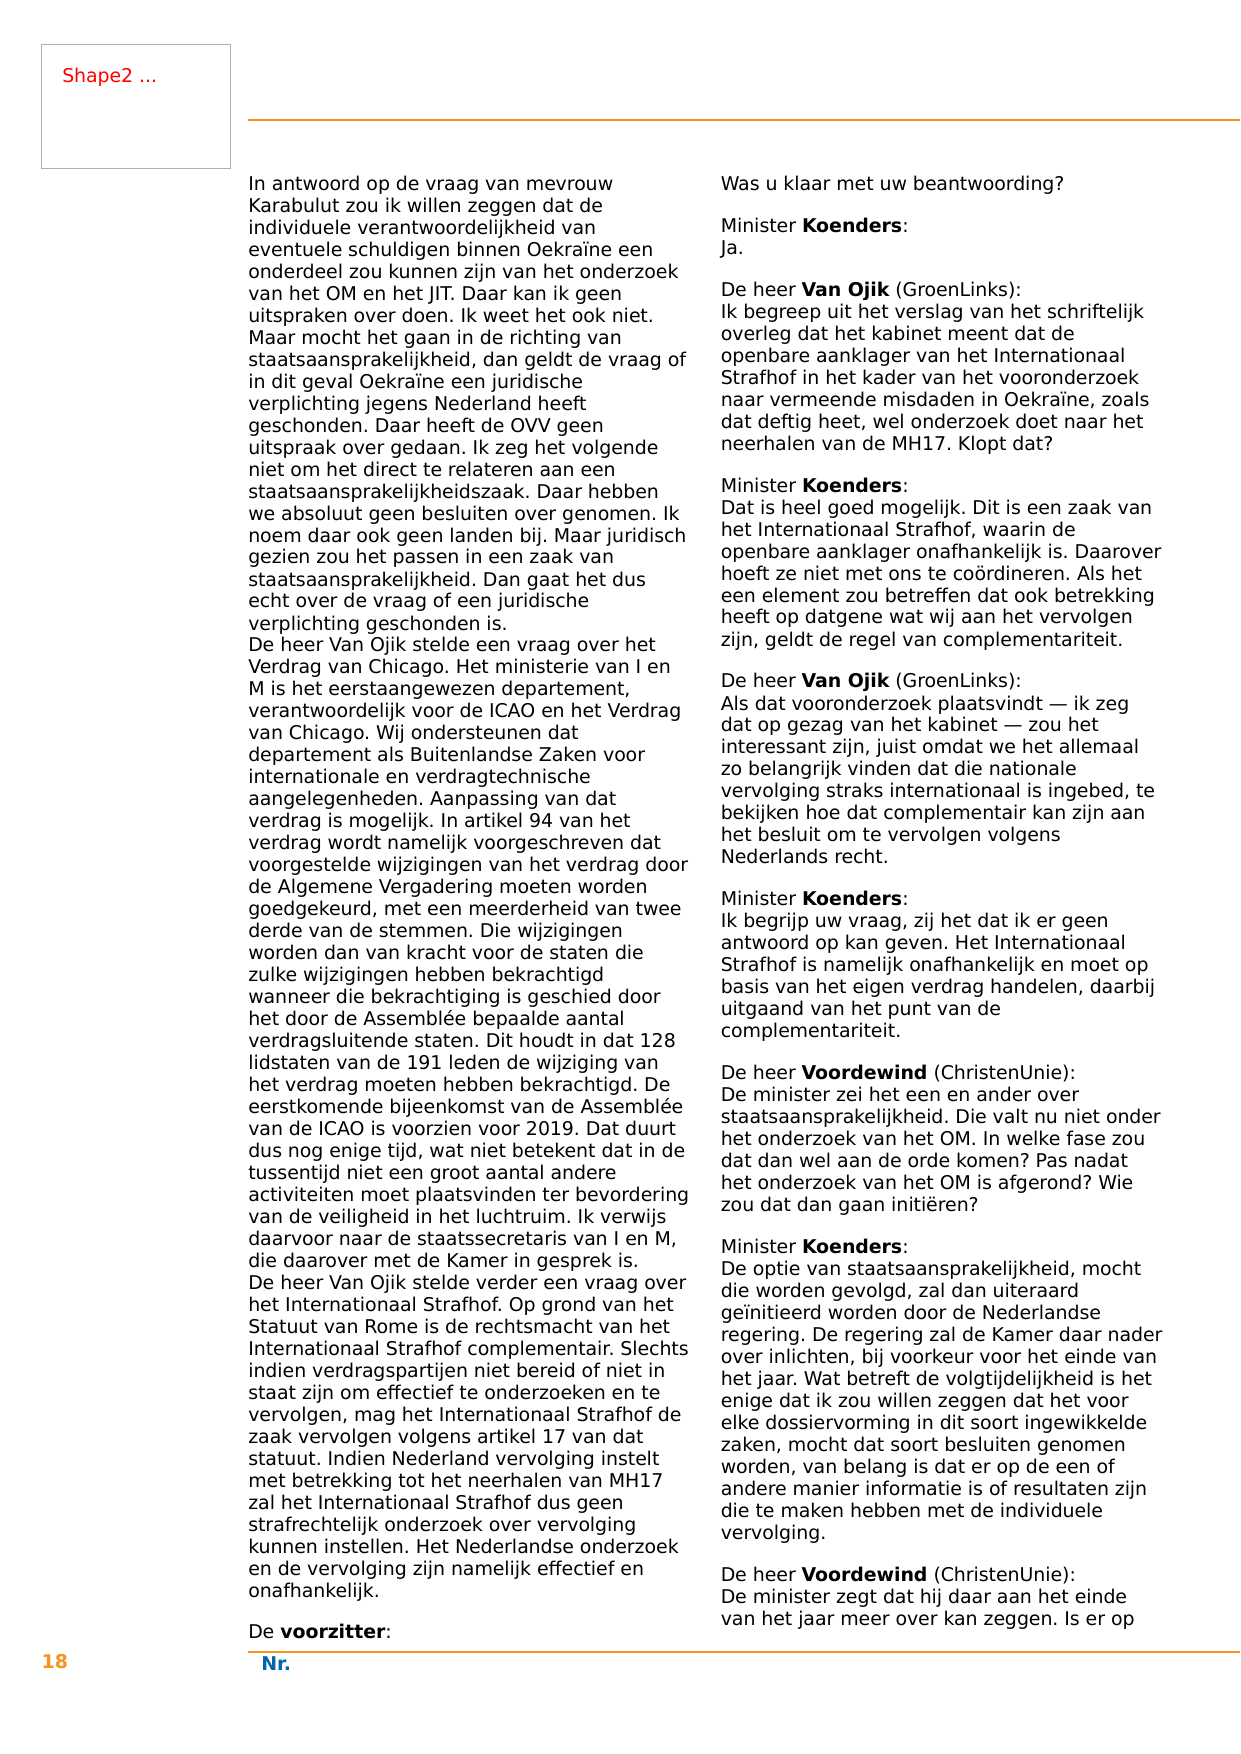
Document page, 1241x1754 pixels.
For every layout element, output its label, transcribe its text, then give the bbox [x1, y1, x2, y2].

text Ja. [721, 237, 1163, 259]
text De heer Van Ojik stelde verder een vraag over het Internationaal Strafhof. Op grond van het Statuut van Rome is de rechtsmacht van het Internationaal Strafhof complementair. Slechts indien verdragspartijen niet bereid of niet in staat zijn om effectief te onderzoeken en te vervolgen, mag het Internationaal Strafhof de zaak vervolgen volgens artikel 17 van dat statuut. Indien Nederland vervolging instelt met betrekking tot het neerhalen van MH17 zal het Internationaal Strafhof dus geen strafrechtelijk onderzoek over vervolging kunnen instellen. Het Nederlandse onderzoek en de vervolging zijn namelijk effectief en onafhankelijk. [248, 1272, 691, 1601]
text De heer Van Ojik stelde een vraag over het Verdrag van Chicago. Het ministerie van I en M is het eerstaangewezen departement, verantwoordelijk voor de ICAO en het Verdrag van Chicago. Wij ondersteunen dat departement als Buitenlandse Zaken voor internationale en verdragtechnische aangelegenheden. Aanpassing van dat verdrag is mogelijk. In artikel 94 van het verdrag wordt namelijk voorgeschreven dat voorgestelde wijzigingen van het verdrag door de Algemene Vergadering moeten worden goedgekeurd, met een meerderheid van twee derde van de stemmen. Die wijzigingen worden dan van kracht voor de staten die zulke wijzigingen hebben bekrachtigd wanneer die bekrachtiging is geschied door het door de Assemblée bepaalde aantal verdragsluitende staten. Dit houdt in dat 128 lidstaten van de 191 leden de wijziging van het verdrag moeten hebben bekrachtigd. De eerstkomende bijeenkomst van de Assemblée van de ICAO is voorzien voor 2019. Dat duurt dus nog enige tijd, wat niet betekent dat in de tussentijd niet een groot aantal andere activiteiten moet plaatsvinden ter bevordering van de veiligheid in het luchtruim. Ik verwijs daarvoor naar de staatssecretaris van I en M, die daarover met de Kamer in gesprek is. [248, 634, 691, 1272]
text De voorzitter: [248, 1621, 691, 1643]
text Minister Koenders: [721, 888, 1163, 910]
text Minister Koenders: [721, 215, 1163, 237]
text Ik begrijp uw vraag, zij het dat ik er geen antwoord op kan geven. Het Internationaal Strafhof is namelijk onafhankelijk en moet op basis van het eigen verdrag handelen, daarbij uitgaand van het punt van de complementariteit. [721, 910, 1163, 1042]
text Als dat vooronderzoek plaatsvindt — ik zeg dat op gezag van het kabinet — zou het interessant zijn, juist omdat we het allemaal zo belangrijk vinden dat die nationale vervolging straks internationaal is ingebed, te bekijken hoe dat complementair kan zijn aan het besluit om te vervolgen volgens Nederlands recht. [721, 692, 1163, 868]
text De heer Voordewind (ChristenUnie): [721, 1564, 1163, 1586]
text Dat is heel goed mogelijk. Dit is een zaak van het Internationaal Strafhof, waarin de openbare aanklager onafhankelijk is. Daarover hoeft ze niet met ons te coördineren. Als het een element zou betreffen dat ook betrekking heeft op datgene wat wij aan het vervolgen zijn, geldt de regel van complementariteit. [721, 497, 1163, 650]
text De minister zegt dat hij daar aan het einde van het jaar meer over kan zeggen. Is er op [721, 1586, 1163, 1629]
text Ik begreep uit het verslag van het schriftelijk overleg dat het kabinet meent dat de openbare aanklager van het Internationaal Strafhof in het kader van het vooronderzoek naar vermeende misdaden in Oekraïne, zoals dat deftig heet, wel onderzoek doet naar het neerhalen van de MH17. Klopt dat? [721, 301, 1163, 454]
text De minister zei het een en ander over staatsaansprakelijkheid. Die valt nu niet onder het onderzoek van het OM. In welke fase zou dat dan wel aan de orde komen? Pas nadat het onderzoek van het OM is afgerond? Wie zou dat dan gaan initiëren? [721, 1084, 1163, 1216]
text Minister Koenders: [721, 474, 1163, 497]
text De heer Van Ojik (GroenLinks): [721, 670, 1163, 692]
text Was u klaar met uw beantwoording? [721, 173, 1163, 195]
text De optie van staatsaansprakelijkheid, mocht die worden gevolgd, zal dan uiteraard geïnitieerd worden door de Nederlandse regering. De regering zal de Kamer daar nader over inlichten, bij voorkeur voor het einde van het jaar. Wat betreft de volgtijdelijkheid is het enige dat ik zou willen zeggen dat het voor elke dossiervorming in dit soort ingewikkelde zaken, mocht dat soort besluiten genomen worden, van belang is dat er op de een of andere manier informatie is of resultaten zijn die te maken hebben met de individuele vervolging. [721, 1258, 1163, 1544]
text Minister Koenders: [721, 1236, 1163, 1258]
text In antwoord op de vraag van mevrouw Karabulut zou ik willen zeggen dat de individuele verantwoordelijkheid van eventuele schuldigen binnen Oekraïne een onderdeel zou kunnen zijn van het onderzoek van het OM en het JIT. Daar kan ik geen uitspraken over doen. Ik weet het ook niet. Maar mocht het gaan in de richting van staatsaansprakelijkheid, dan geldt de vraag of in dit geval Oekraïne een juridische verplichting jegens Nederland heeft geschonden. Daar heeft de OVV geen uitspraak over gedaan. Ik zeg het volgende niet om het direct te relateren aan een staatsaansprakelijkheidszaak. Daar hebben we absoluut geen besluiten over genomen. Ik noem daar ook geen landen bij. Maar juridisch gezien zou het passen in een zaak van staatsaansprakelijkheid. Dan gaat het dus echt over de vraag of een juridische verplichting geschonden is. [248, 173, 691, 634]
text De heer Van Ojik (GroenLinks): [721, 279, 1163, 301]
text De heer Voordewind (ChristenUnie): [721, 1062, 1163, 1084]
